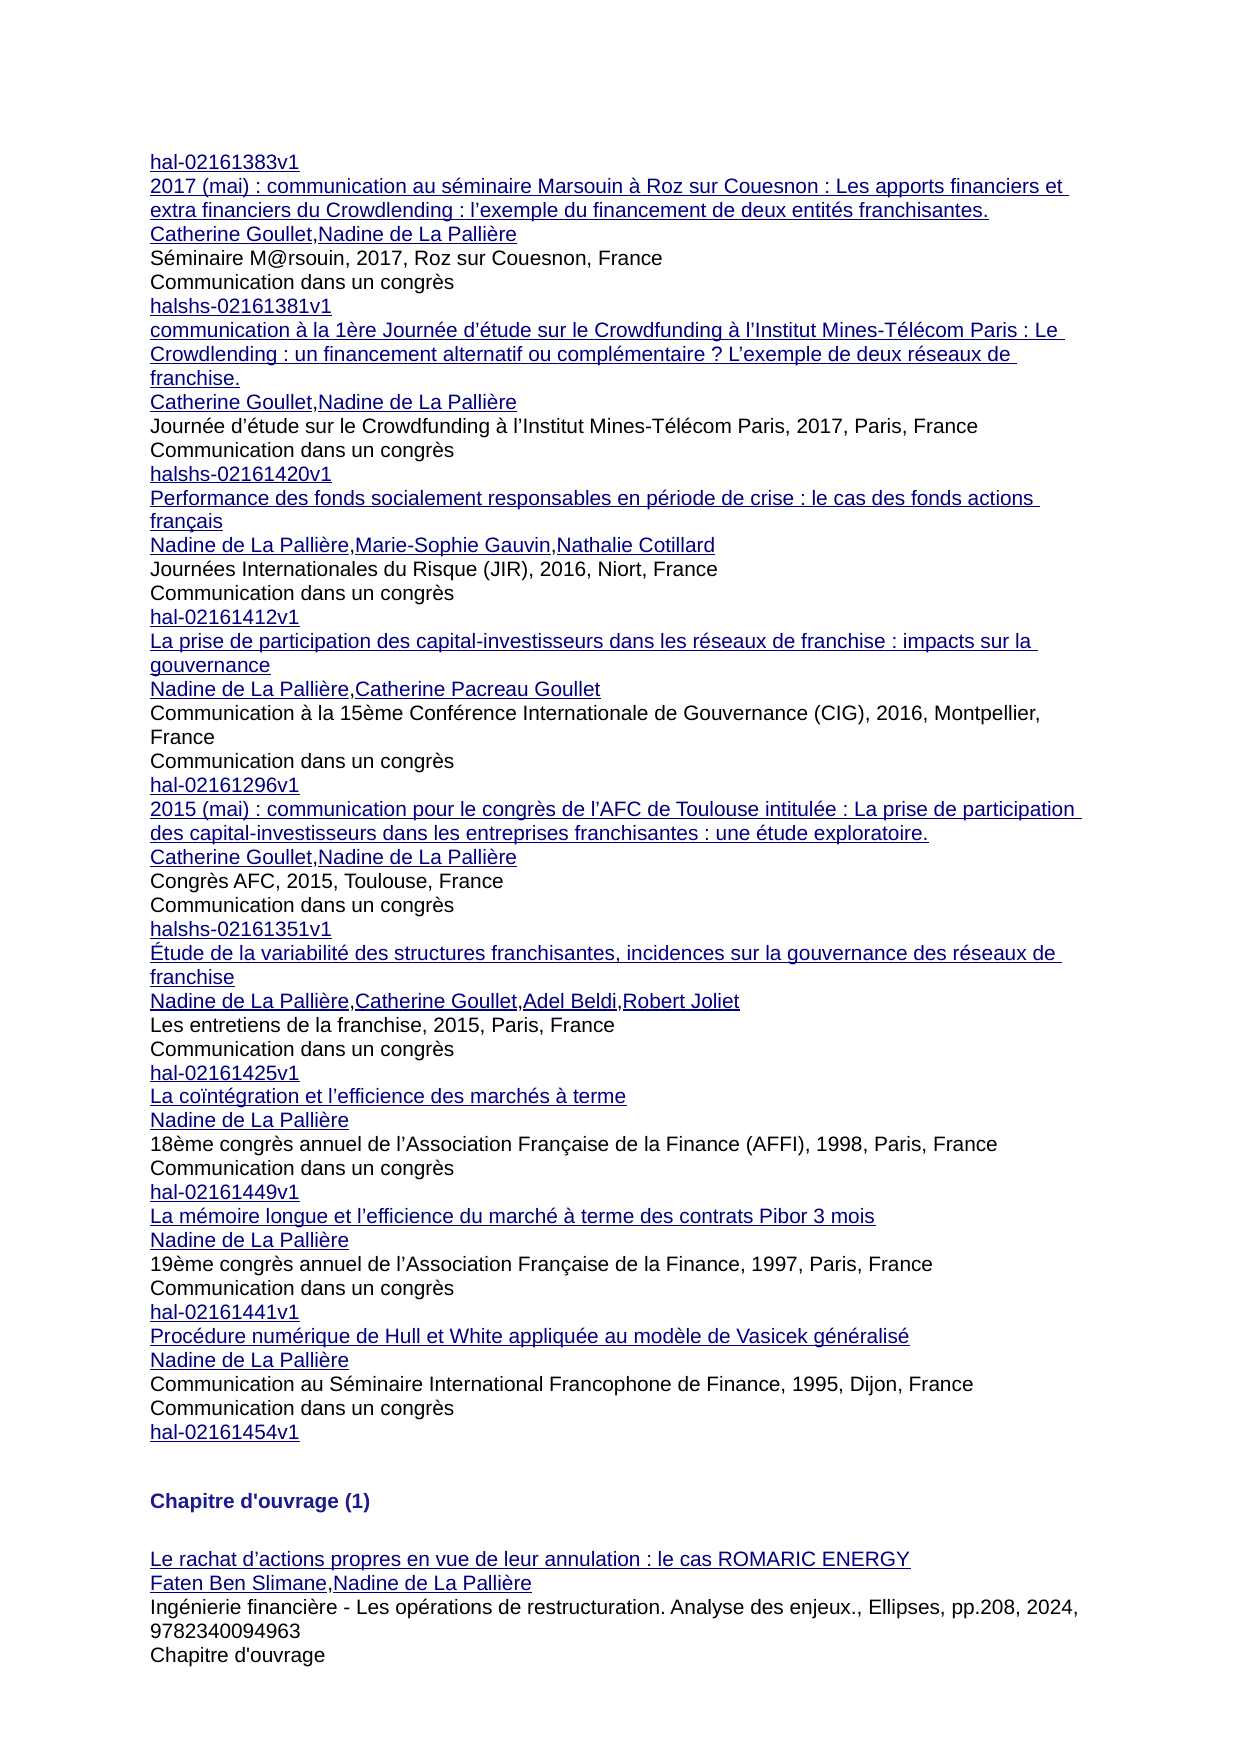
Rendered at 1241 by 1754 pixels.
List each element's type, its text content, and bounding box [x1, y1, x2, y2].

subtitle Chapitre d'ouvrage (1) [150, 1488, 1090, 1512]
table_cell La coïntégration et l’efficience des marchés à terme Nadine de La Pallière 18ème congrès annuel de l’Association Française de la Finance (AFFI), 1998, Paris, France Communication dans un congrès hal-02161449v1 [150, 1084, 1090, 1204]
table_cell La mémoire longue et l’efficience du marché à terme des contrats Pibor 3 mois Nadine de La Pallière 19ème congrès annuel de l’Association Française de la Finance, 1997, Paris, France Communication dans un congrès hal-02161441v1 [150, 1204, 1090, 1324]
table_cell La prise de participation des capital-investisseurs dans les réseaux de franchise : impacts sur la gouvernance Nadine de La Pallière,Catherine Pacreau Goullet Communication à la 15ème Conférence Internationale de Gouvernance (CIG), 2016, Montpellier, France Communication dans un congrès hal-02161296v1 [150, 629, 1090, 797]
table_cell Performance des fonds socialement responsables en période de crise : le cas des fonds actions français Nadine de La Pallière,Marie-Sophie Gauvin,Nathalie Cotillard Journées Internationales du Risque (JIR), 2016, Niort, France Communication dans un congrès hal-02161412v1 [150, 485, 1090, 629]
table_cell hal-02161383v1 [150, 150, 1090, 174]
table_cell 2017 (mai) : communication au séminaire Marsouin à Roz sur Couesnon : Les apports financiers et extra financiers du Crowdlending : l’exemple du financement de deux entités franchisantes. Catherine Goullet,Nadine de La Pallière Séminaire M@rsouin, 2017, Roz sur Couesnon, France Communication dans un congrès halshs-02161381v1 [150, 174, 1090, 318]
table_cell 2015 (mai) : communication pour le congrès de l’AFC de Toulouse intitulée : La prise de participation des capital-investisseurs dans les entreprises franchisantes : une étude exploratoire. Catherine Goullet,Nadine de La Pallière Congrès AFC, 2015, Toulouse, France Communication dans un congrès halshs-02161351v1 [150, 797, 1090, 941]
table_header Le rachat d’actions propres en vue de leur annulation : le cas ROMARIC ENERGY Faten Ben Slimane,Nadine de La Pallière Ingénierie financière - Les opérations de restructuration. Analyse des enjeux., Ellipses, pp.208, 2024, 9782340094963 Chapitre d'ouvrage [150, 1547, 1090, 1667]
table_cell Étude de la variabilité des structures franchisantes, incidences sur la gouvernance des réseaux de franchise Nadine de La Pallière,Catherine Goullet,Adel Beldi,Robert Joliet Les entretiens de la franchise, 2015, Paris, France Communication dans un congrès hal-02161425v1 [150, 941, 1090, 1084]
table_cell Procédure numérique de Hull et White appliquée au modèle de Vasicek généralisé Nadine de La Pallière Communication au Séminaire International Francophone de Finance, 1995, Dijon, France Communication dans un congrès hal-02161454v1 [150, 1324, 1090, 1444]
table_cell communication à la 1ère Journée d’étude sur le Crowdfunding à l’Institut Mines-Télécom Paris : Le Crowdlending : un financement alternatif ou complémentaire ? L’exemple de deux réseaux de franchise. Catherine Goullet,Nadine de La Pallière Journée d’étude sur le Crowdfunding à l’Institut Mines-Télécom Paris, 2017, Paris, France Communication dans un congrès halshs-02161420v1 [150, 318, 1090, 485]
